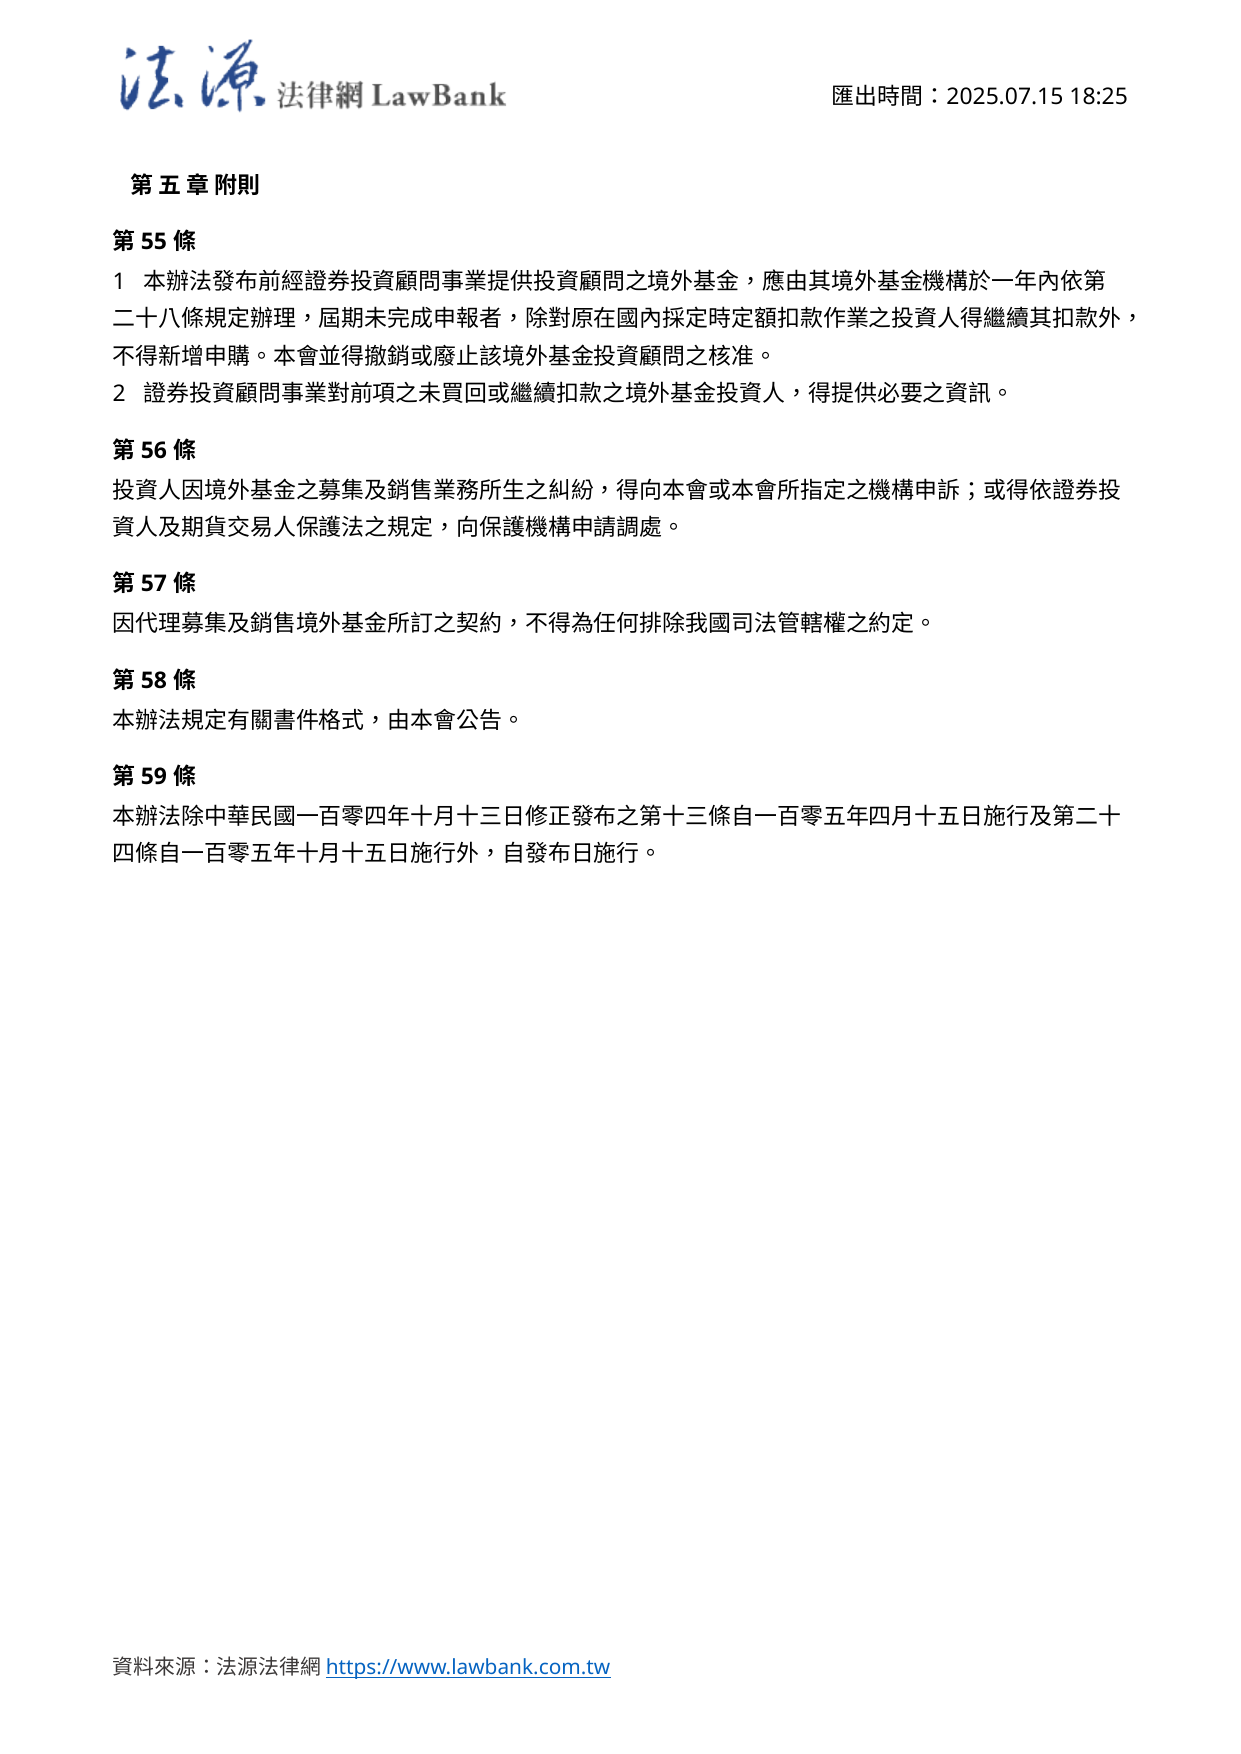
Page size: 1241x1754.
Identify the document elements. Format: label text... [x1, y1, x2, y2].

text 第 56 條 [112, 429, 1128, 467]
text 因代理募集及銷售境外基金所訂之契約，不得為任何排除我國司法管轄權之約定。 [112, 603, 1128, 641]
text 本辦法規定有關書件格式，由本會公告。 [112, 699, 1128, 737]
picture [120, 39, 507, 116]
text 2 證券投資顧問事業對前項之未買回或繼續扣款之境外基金投資人，得提供必要之資訊。 [112, 373, 1128, 411]
text 第 58 條 [112, 659, 1128, 697]
text 第 55 條 [112, 221, 1128, 258]
text 第 59 條 [112, 756, 1128, 793]
text 第 57 條 [112, 563, 1128, 601]
text 1 本辦法發布前經證券投資顧問事業提供投資顧問之境外基金，應由其境外基金機構於一年內依第二十八條規定辦理，屆期未完成申報者，除對原在國內採定時定額扣款作業之投資人得繼續其扣款外，不得新增申購。本會並得撤銷或廢止該境外基金投資顧問之核准。 [112, 261, 1128, 373]
text 本辦法除中華民國一百零四年十月十三日修正發布之第十三條自一百零五年四月十五日施行及第二十四條自一百零五年十月十五日施行外，自發布日施行。 [112, 796, 1128, 871]
text 投資人因境外基金之募集及銷售業務所生之糾紛，得向本會或本會所指定之機構申訴；或得依證券投資人及期貨交易人保護法之規定，向保護機構申請調處。 [112, 469, 1128, 544]
text 第 五 章 附則 [112, 164, 1128, 202]
